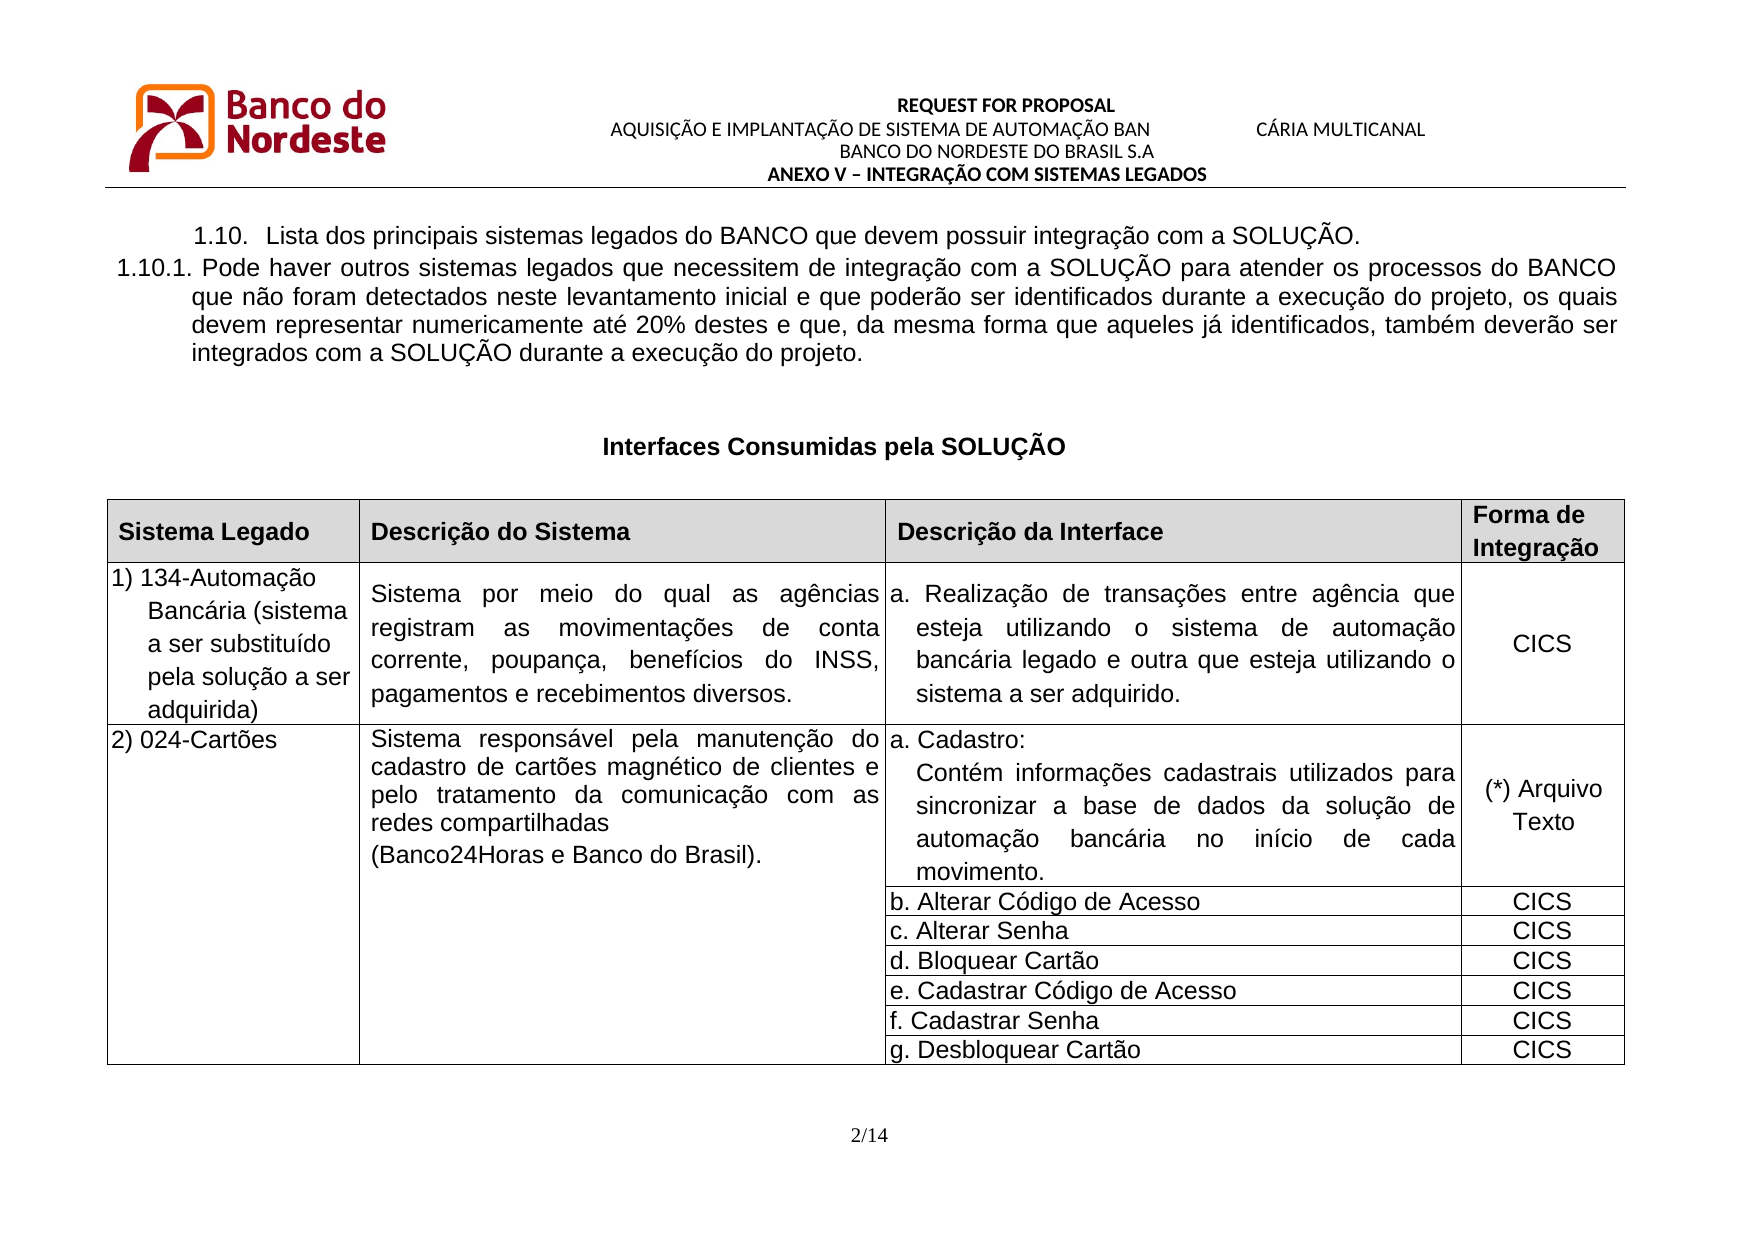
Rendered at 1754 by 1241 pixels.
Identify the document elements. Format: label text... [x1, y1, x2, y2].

table_cell d. Bloquear Cartão [886, 946, 1461, 975]
table_cell CICS [1462, 946, 1624, 975]
table_cell Sistema por meio do qual as agências registram as movimentações de conta corrente, poupança, benefícios do INSS, pagamentos e recebimentos diversos. [360, 563, 885, 724]
table_cell CICS [1462, 1036, 1624, 1064]
text Interfaces Consumidas pela SOLUÇÃO [118, 432, 1066, 461]
picture [118, 73, 393, 180]
table_header Descrição do Sistema [360, 500, 885, 562]
table_cell a. Realização de transações entre agência que esteja utilizando o sistema de automação bancária legado e outra que esteja utilizando o sistema a ser adquirido. [886, 563, 1461, 724]
table_cell CICS [1462, 563, 1624, 724]
table_cell CICS [1462, 1006, 1624, 1034]
table_cell g. Desbloquear Cartão [886, 1036, 1461, 1064]
table_cell e. Cadastrar Código de Acesso [886, 976, 1461, 1005]
table_cell Sistema responsável pela manutenção do cadastro de cartões magnético de clientes e pelo tratamento da comunicação com as redes compartilhadas (Banco24Horas e Banco do Brasil). [360, 725, 885, 1064]
table_cell CICS [1462, 887, 1624, 915]
table_cell 1) 134-Automação Bancária (sistema a ser substituído pela solução a ser adquirida) [108, 563, 359, 724]
table_header Sistema Legado [108, 500, 359, 562]
table_cell c. Alterar Senha [886, 916, 1461, 945]
table_cell CICS [1462, 976, 1624, 1005]
table_cell a. Cadastro: Contém informações cadastrais utilizados para sincronizar a base de dados da solução de automação bancária no início de cada movimento. [886, 725, 1461, 886]
table_cell (*) Arquivo Texto [1462, 725, 1624, 886]
table_cell 2) 024-Cartões [108, 725, 359, 1064]
table_header Forma de Integração [1462, 500, 1624, 562]
table_cell CICS [1462, 916, 1624, 945]
table_cell b. Alterar Código de Acesso [886, 887, 1461, 915]
text 1.10.1. Pode haver outros sistemas legados que necessitem de integração com a SOLUÇÃO para atender os processos do BANCO que não foram detectados neste levantamento inicial e que poderão ser identificados durante a execução do projeto, os quais devem representar numericamente até 20% destes e que, da mesma forma que aqueles já identificados, também deverão ser integrados com a SOLUÇÃO durante a execução do projeto. [116, 254, 1620, 367]
list Lista dos principais sistemas legados do BANCO que devem possuir integração com a SOLUÇÃO. [193, 150, 1620, 250]
table_header Descrição da Interface [886, 500, 1461, 562]
table_cell f. Cadastrar Senha [886, 1006, 1461, 1034]
